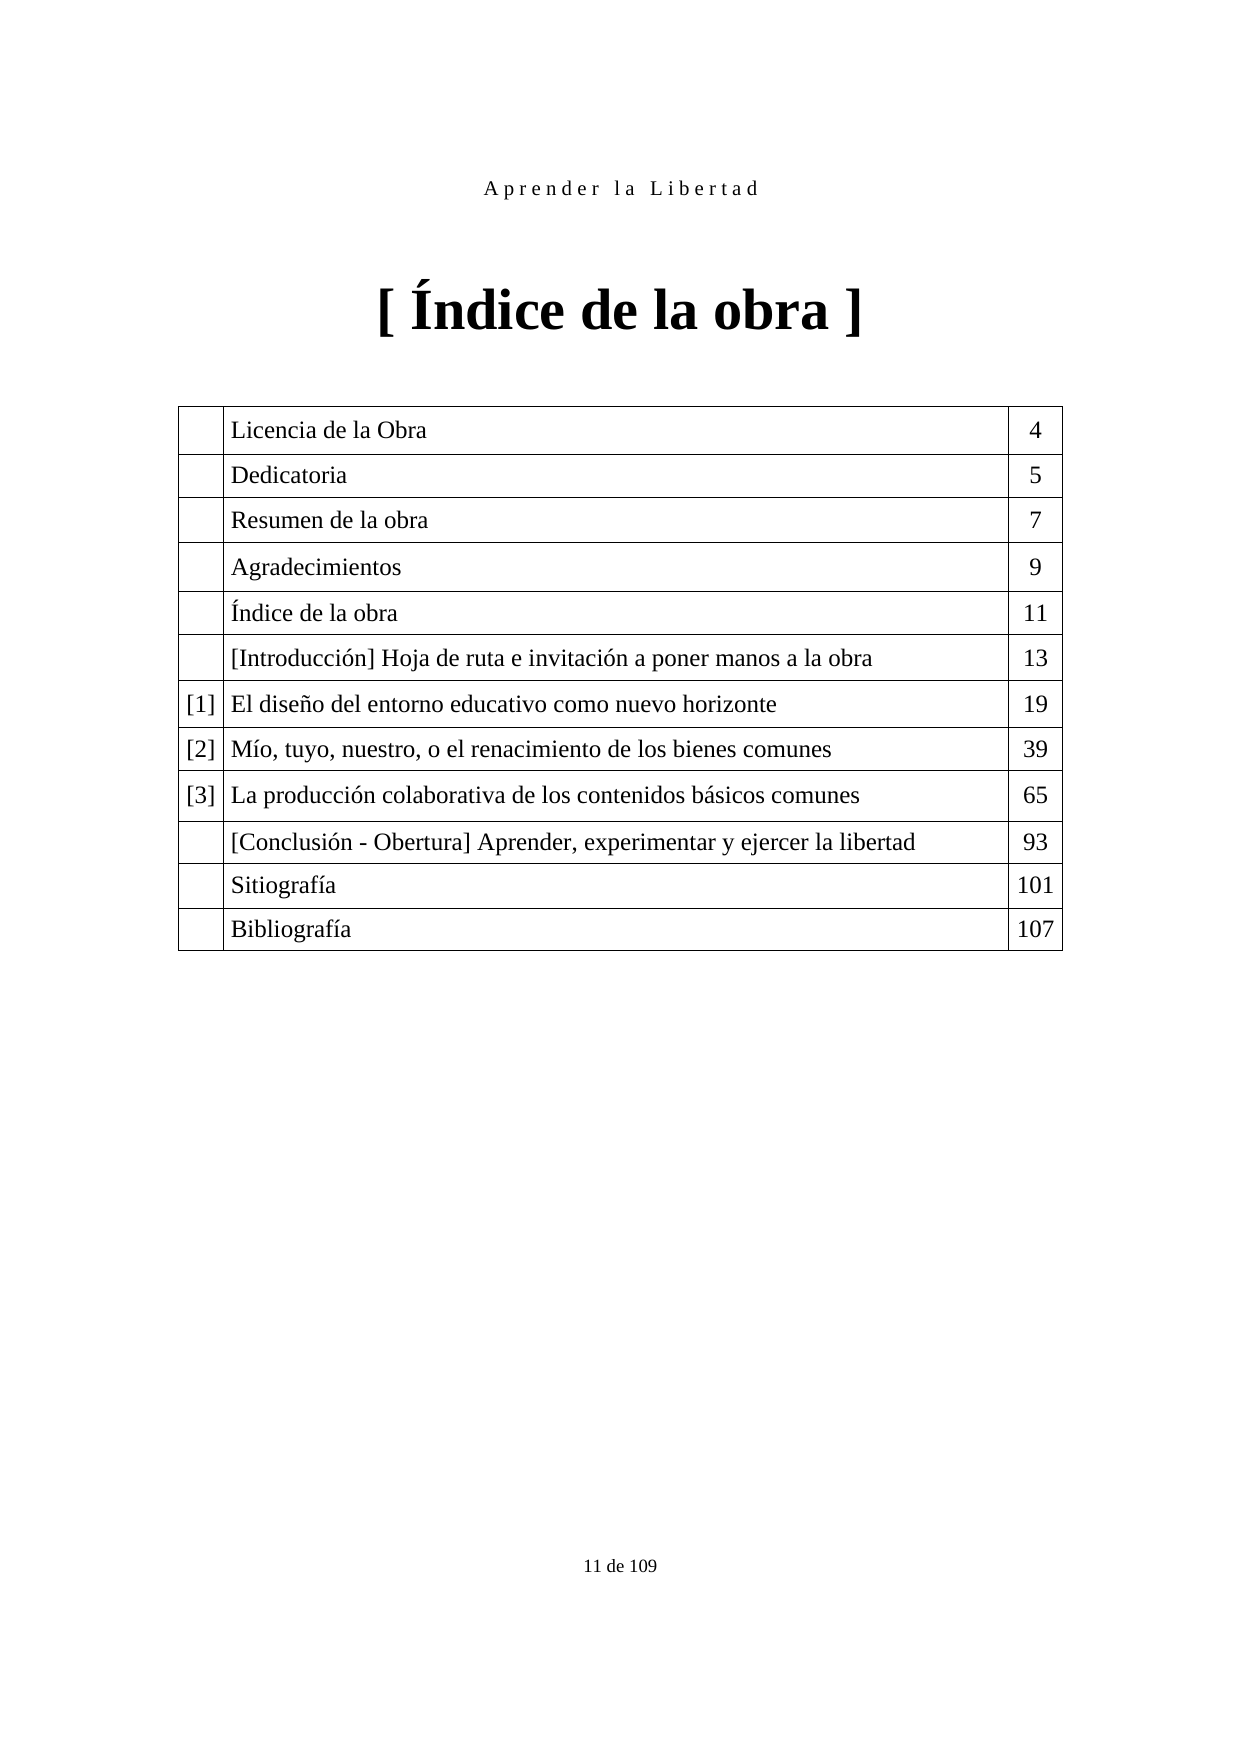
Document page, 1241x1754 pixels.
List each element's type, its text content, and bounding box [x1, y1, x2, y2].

table_cell 9 [1009, 543, 1062, 591]
table_cell [Conclusión - Obertura] Aprender, experimentar y ejercer la libertad [224, 822, 1008, 863]
table_cell Dedicatoria [224, 455, 1008, 497]
table_cell 39 [1009, 728, 1062, 770]
table_cell 19 [1009, 681, 1062, 727]
table_header [179, 407, 223, 454]
table_cell [179, 592, 223, 634]
table_header 4 [1009, 407, 1062, 454]
table_cell Sitiografía [224, 864, 1008, 908]
table_cell [Introducción] Hoja de ruta e invitación a poner manos a la obra [224, 635, 1008, 680]
table_cell [179, 822, 223, 863]
table_cell 101 [1009, 864, 1062, 908]
text [ Índice de la obra ] [177, 277, 1063, 342]
table_cell 93 [1009, 822, 1062, 863]
table_cell 107 [1009, 909, 1062, 950]
table_cell [179, 864, 223, 908]
table_cell Índice de la obra [224, 592, 1008, 634]
table_header Licencia de la Obra [224, 407, 1008, 454]
table_cell 13 [1009, 635, 1062, 680]
table_cell [179, 635, 223, 680]
table_cell Mío, tuyo, nuestro, o el renacimiento de los bienes comunes [224, 728, 1008, 770]
table_cell Resumen de la obra [224, 498, 1008, 542]
table_cell 7 [1009, 498, 1062, 542]
table_cell La producción colaborativa de los contenidos básicos comunes [224, 771, 1008, 821]
table_cell [1] [179, 681, 223, 727]
table_cell Bibliografía [224, 909, 1008, 950]
table_cell Agradecimientos [224, 543, 1008, 591]
table_cell 5 [1009, 455, 1062, 497]
table_cell [3] [179, 771, 223, 821]
table_cell [179, 909, 223, 950]
table_cell [179, 455, 223, 497]
table_cell 65 [1009, 771, 1062, 821]
table_cell [179, 543, 223, 591]
table_cell 11 [1009, 592, 1062, 634]
table_cell [2] [179, 728, 223, 770]
table_cell [179, 498, 223, 542]
table_cell El diseño del entorno educativo como nuevo horizonte [224, 681, 1008, 727]
